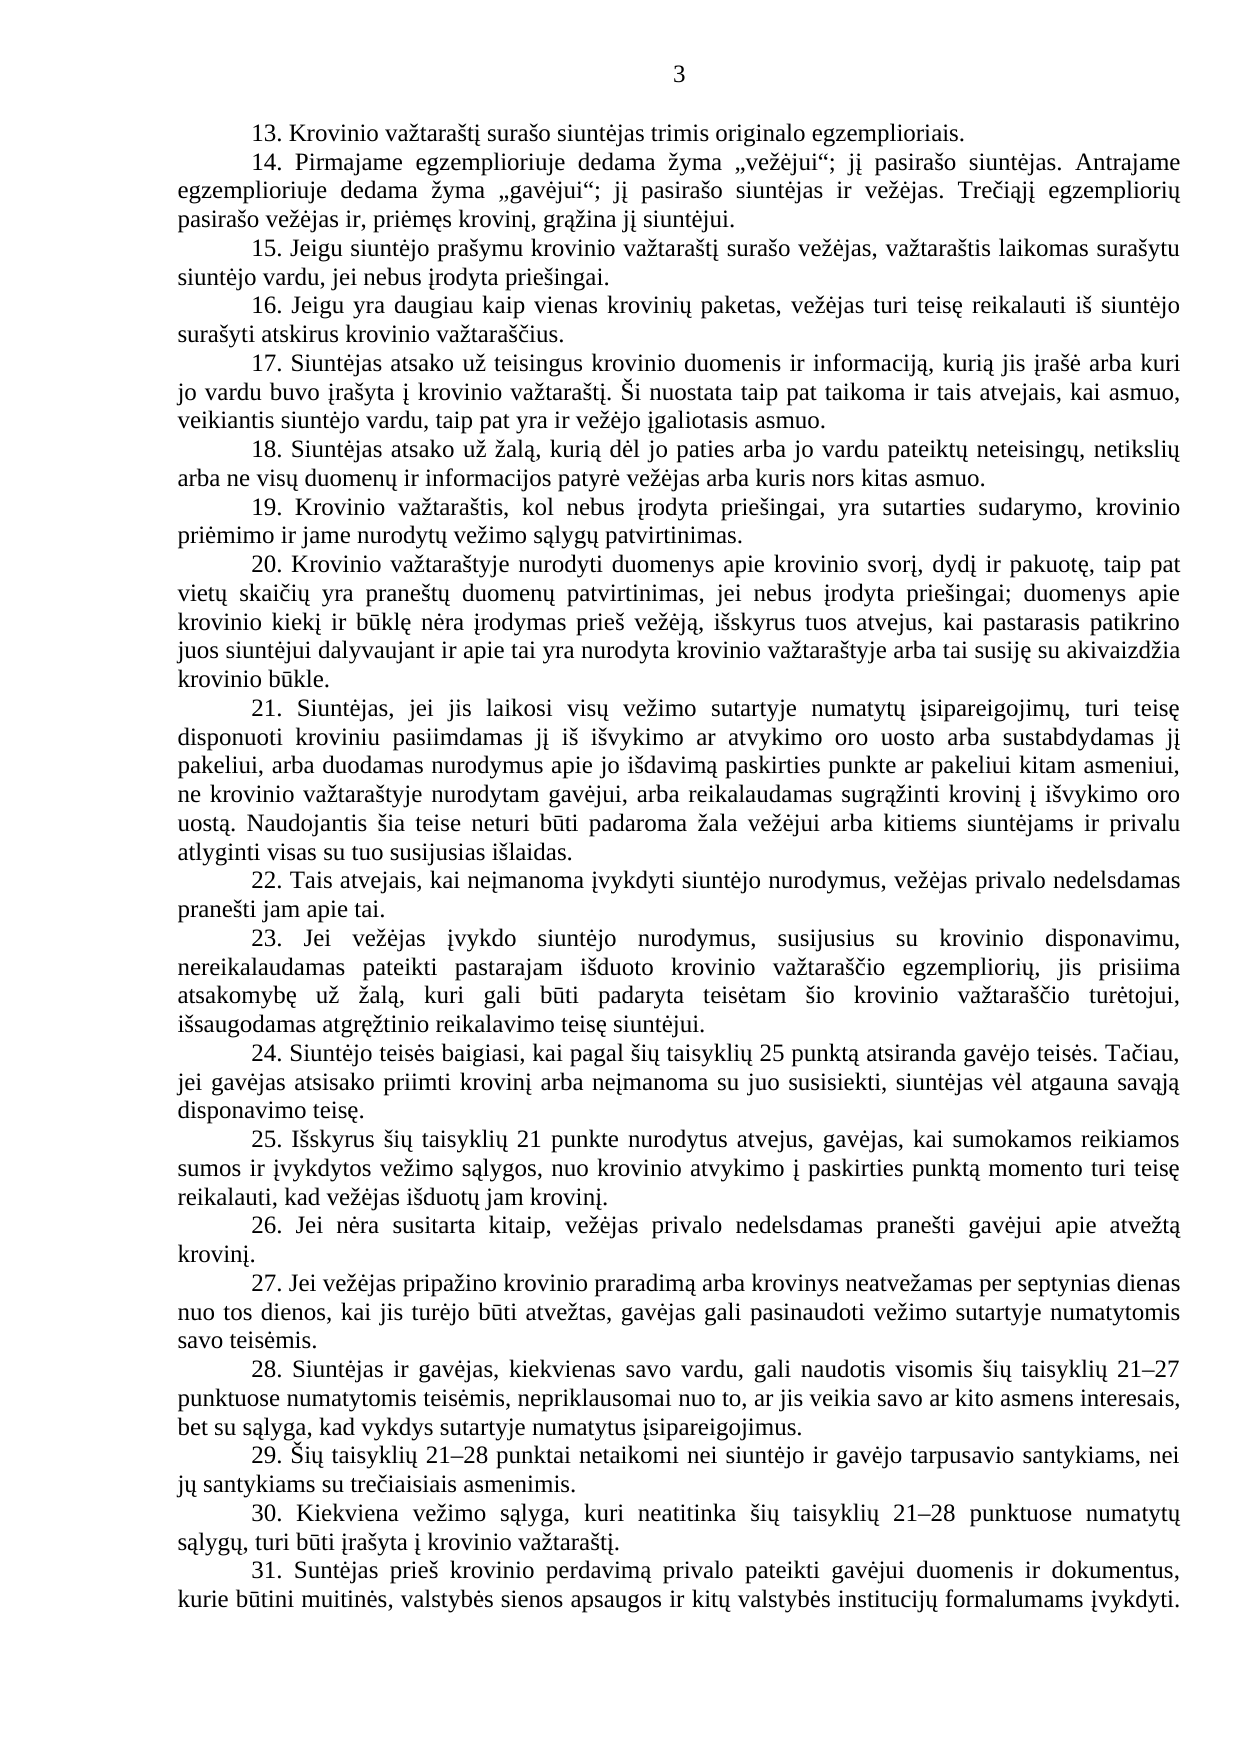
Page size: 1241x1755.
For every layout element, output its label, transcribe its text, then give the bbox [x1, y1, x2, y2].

text 20. Krovinio važtaraštyje nurodyti duomenys apie krovinio svorį, dydį ir pakuotę, taip pat vietų skaičių yra praneštų duomenų patvirtinimas, jei nebus įrodyta priešingai; duomenys apie krovinio kiekį ir būklę nėra įrodymas prieš vežėją, išskyrus tuos atvejus, kai pastarasis patikrino juos siuntėjui dalyvaujant ir apie tai yra nurodyta krovinio važtaraštyje arba tai susiję su akivaizdžia krovinio būkle. [177, 549, 1181, 693]
text 29. Šių taisyklių 21–28 punktai netaikomi nei siuntėjo ir gavėjo tarpusavio santykiams, nei jų santykiams su trečiaisiais asmenimis. [177, 1441, 1181, 1498]
text 19. Krovinio važtaraštis, kol nebus įrodyta priešingai, yra sutarties sudarymo, krovinio priėmimo ir jame nurodytų vežimo sąlygų patvirtinimas. [177, 492, 1181, 549]
text 13. Krovinio važtaraštį surašo siuntėjas trimis originalo egzemplioriais. [177, 118, 1181, 147]
text 31. Suntėjas prieš krovinio perdavimą privalo pateikti gavėjui duomenis ir dokumentus, kurie būtini muitinės, valstybės sienos apsaugos ir kitų valstybės institucijų formalumams įvykdyti. [177, 1556, 1181, 1613]
text 15. Jeigu siuntėjo prašymu krovinio važtaraštį surašo vežėjas, važtaraštis laikomas surašytu siuntėjo vardu, jei nebus įrodyta priešingai. [177, 233, 1181, 291]
text 22. Tais atvejais, kai neįmanoma įvykdyti siuntėjo nurodymus, vežėjas privalo nedelsdamas pranešti jam apie tai. [177, 866, 1181, 923]
text 23. Jei vežėjas įvykdo siuntėjo nurodymus, susijusius su krovinio disponavimu, nereikalaudamas pateikti pastarajam išduoto krovinio važtaraščio egzempliorių, jis prisiima atsakomybę už žalą, kuri gali būti padaryta teisėtam šio krovinio važtaraščio turėtojui, išsaugodamas atgręžtinio reikalavimo teisę siuntėjui. [177, 923, 1181, 1038]
text 27. Jei vežėjas pripažino krovinio praradimą arba krovinys neatvežamas per septynias dienas nuo tos dienos, kai jis turėjo būti atvežtas, gavėjas gali pasinaudoti vežimo sutartyje numatytomis savo teisėmis. [177, 1268, 1181, 1354]
text 30. Kiekviena vežimo sąlyga, kuri neatitinka šių taisyklių 21–28 punktuose numatytų sąlygų, turi būti įrašyta į krovinio važtaraštį. [177, 1498, 1181, 1556]
text 21. Siuntėjas, jei jis laikosi visų vežimo sutartyje numatytų įsipareigojimų, turi teisę disponuoti kroviniu pasiimdamas jį iš išvykimo ar atvykimo oro uosto arba sustabdydamas jį pakeliui, arba duodamas nurodymus apie jo išdavimą paskirties punkte ar pakeliui kitam asmeniui, ne krovinio važtaraštyje nurodytam gavėjui, arba reikalaudamas sugrąžinti krovinį į išvykimo oro uostą. Naudojantis šia teise neturi būti padaroma žala vežėjui arba kitiems siuntėjams ir privalu atlyginti visas su tuo susijusias išlaidas. [177, 693, 1181, 866]
text 16. Jeigu yra daugiau kaip vienas krovinių paketas, vežėjas turi teisę reikalauti iš siuntėjo surašyti atskirus krovinio važtaraščius. [177, 291, 1181, 348]
text 28. Siuntėjas ir gavėjas, kiekvienas savo vardu, gali naudotis visomis šių taisyklių 21–27 punktuose numatytomis teisėmis, nepriklausomai nuo to, ar jis veikia savo ar kito asmens interesais, bet su sąlyga, kad vykdys sutartyje numatytus įsipareigojimus. [177, 1354, 1181, 1441]
text 26. Jei nėra susitarta kitaip, vežėjas privalo nedelsdamas pranešti gavėjui apie atvežtą krovinį. [177, 1211, 1181, 1268]
text 17. Siuntėjas atsako už teisingus krovinio duomenis ir informaciją, kurią jis įrašė arba kuri jo vardu buvo įrašyta į krovinio važtaraštį. Ši nuostata taip pat taikoma ir tais atvejais, kai asmuo, veikiantis siuntėjo vardu, taip pat yra ir vežėjo įgaliotasis asmuo. [177, 348, 1181, 434]
text 18. Siuntėjas atsako už žalą, kurią dėl jo paties arba jo vardu pateiktų neteisingų, netikslių arba ne visų duomenų ir informacijos patyrė vežėjas arba kuris nors kitas asmuo. [177, 434, 1181, 492]
text 24. Siuntėjo teisės baigiasi, kai pagal šių taisyklių 25 punktą atsiranda gavėjo teisės. Tačiau, jei gavėjas atsisako priimti krovinį arba neįmanoma su juo susisiekti, siuntėjas vėl atgauna savąją disponavimo teisę. [177, 1038, 1181, 1124]
text 25. Išskyrus šių taisyklių 21 punkte nurodytus atvejus, gavėjas, kai sumokamos reikiamos sumos ir įvykdytos vežimo sąlygos, nuo krovinio atvykimo į paskirties punktą momento turi teisę reikalauti, kad vežėjas išduotų jam krovinį. [177, 1124, 1181, 1211]
text 14. Pirmajame egzemplioriuje dedama žyma „vežėjui“; jį pasirašo siuntėjas. Antrajame egzemplioriuje dedama žyma „gavėjui“; jį pasirašo siuntėjas ir vežėjas. Trečiąjį egzempliorių pasirašo vežėjas ir, priėmęs krovinį, grąžina jį siuntėjui. [177, 147, 1181, 233]
